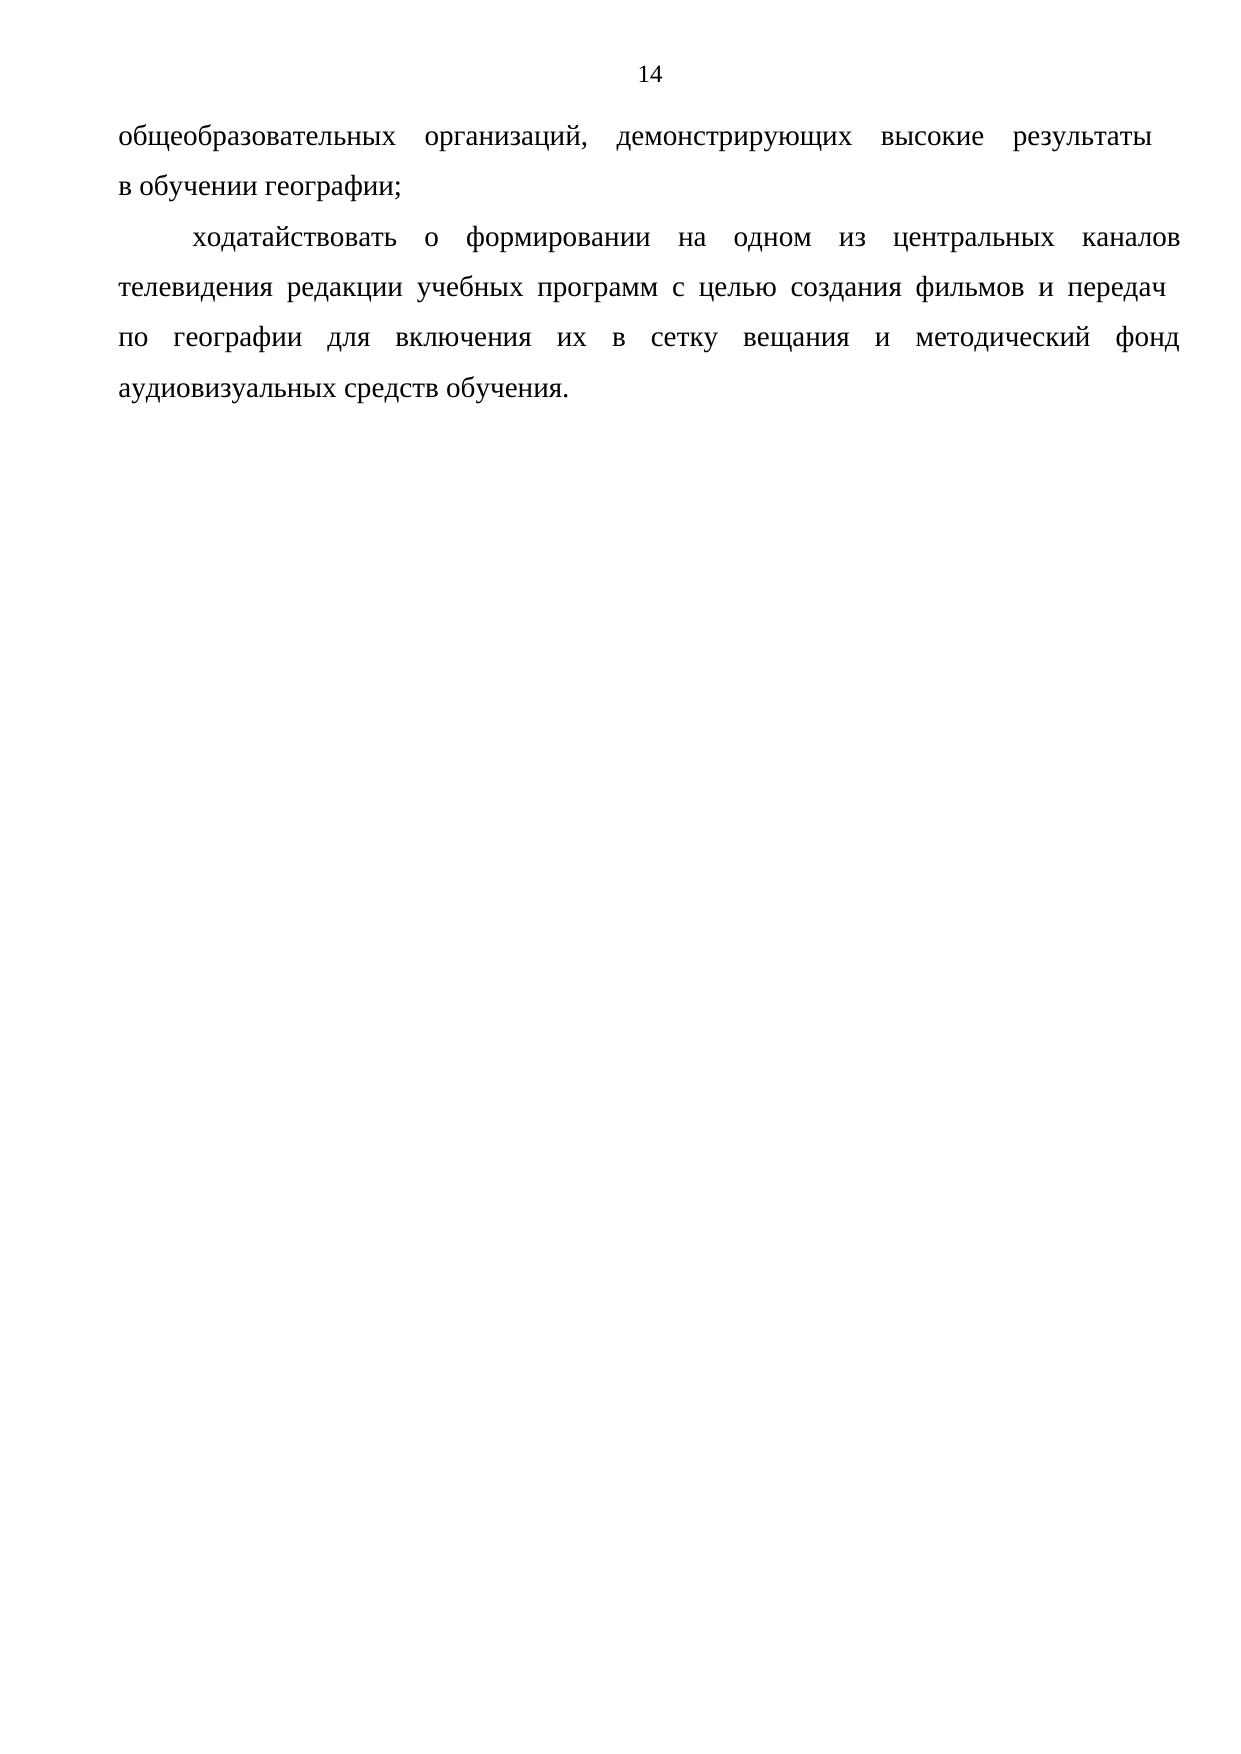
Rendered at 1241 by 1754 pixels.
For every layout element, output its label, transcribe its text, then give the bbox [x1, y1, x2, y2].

text ходатайствовать о формировании на одном из центральных каналов телевидения редакции учебных программ с целью создания фильмов и передач по географии для включения их в сетку вещания и методический фонд аудиовизуальных средств обучения. [118, 219, 1181, 403]
text общеобразовательных организаций, демонстрирующих высокие результаты в обучении географии; [118, 118, 1181, 202]
